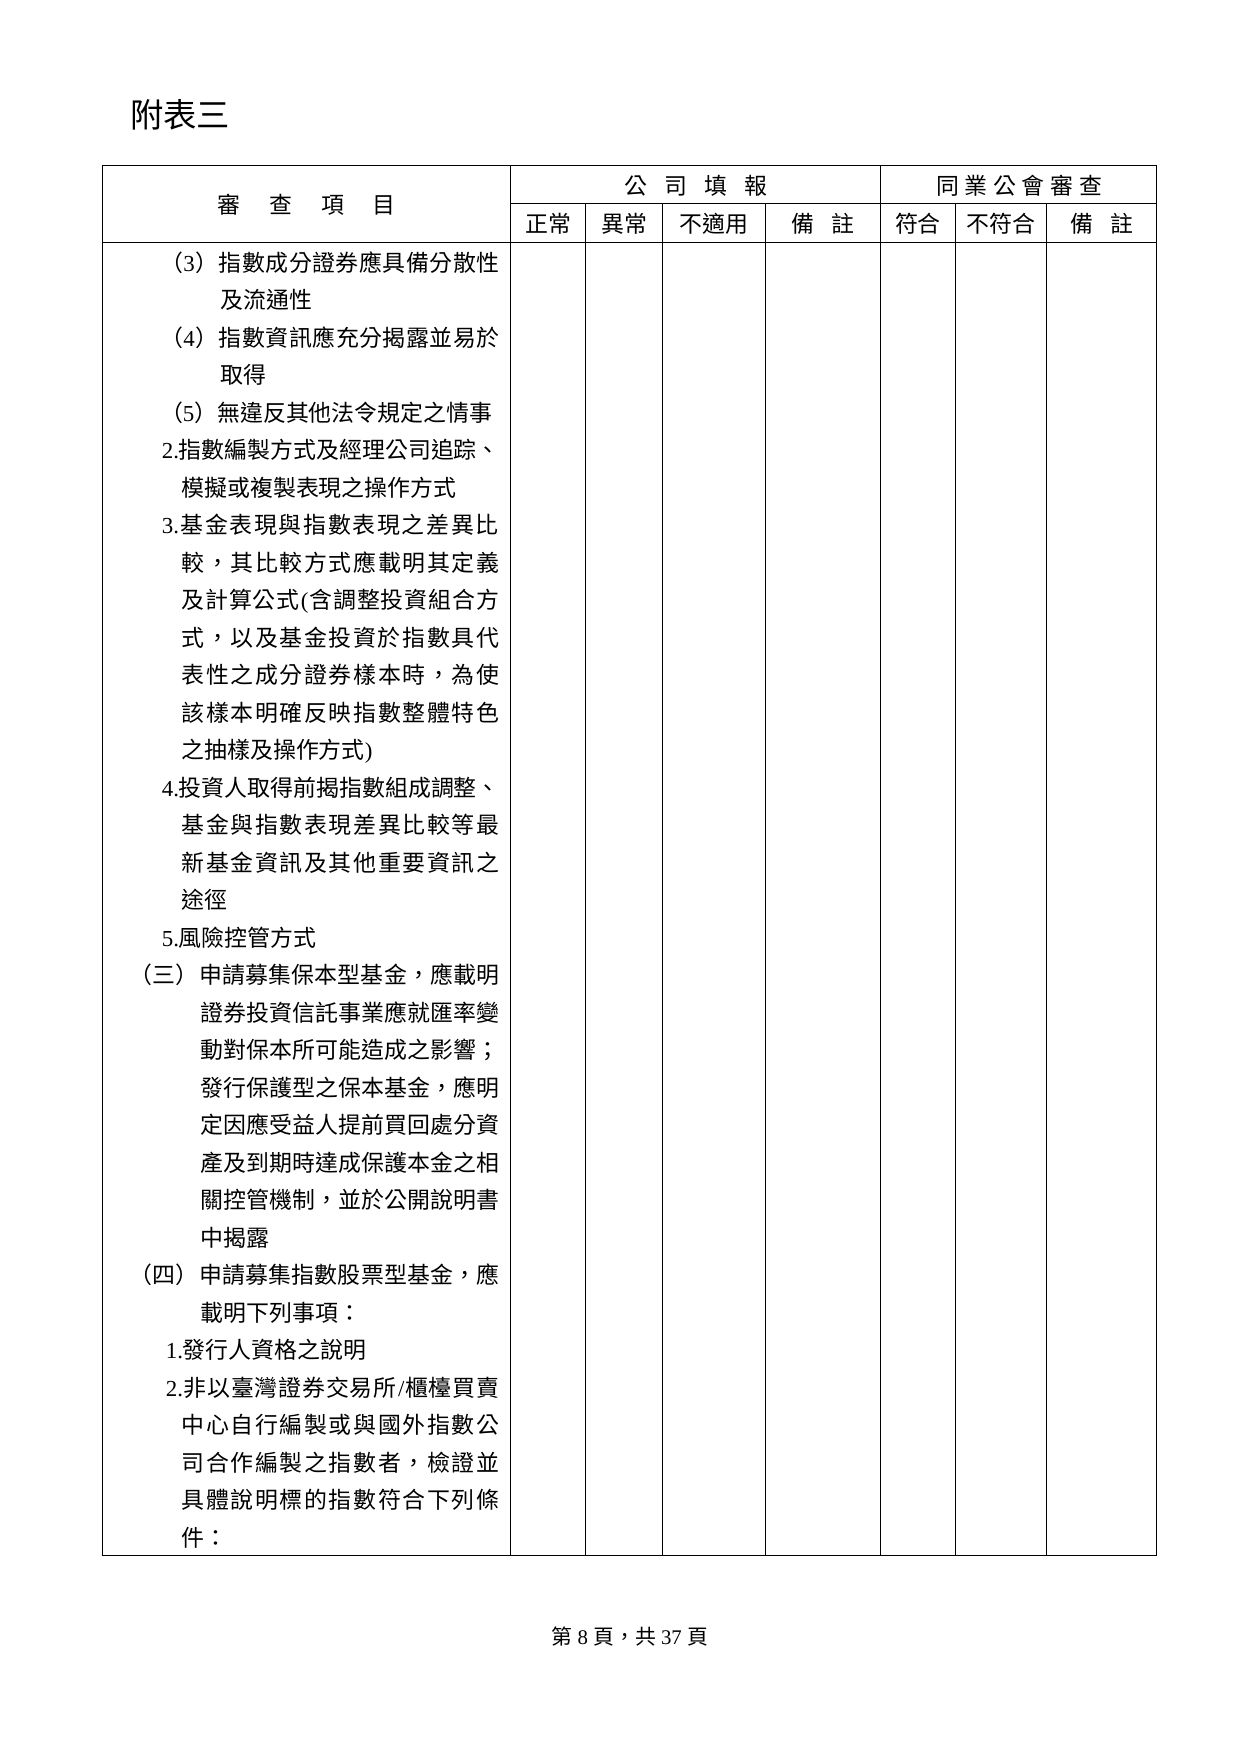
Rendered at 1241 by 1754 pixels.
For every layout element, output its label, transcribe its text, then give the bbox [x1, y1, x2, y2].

table_cell [766, 243, 880, 1555]
table_cell [586, 243, 662, 1555]
table_cell （3）指數成分證券應具備分散性及流通性 （4）指數資訊應充分揭露並易於取得 （5）無違反其他法令規定之情事 2.指數編製方式及經理公司追踪、模擬或複製表現之操作方式 3.基金表現與指數表現之差異比較，其比較方式應載明其定義及計算公式(含調整投資組合方式，以及基金投資於指數具代表性之成分證券樣本時，為使該樣本明確反映指數整體特色之抽樣及操作方式) 4.投資人取得前揭指數組成調整、基金與指數表現差異比較等最新基金資訊及其他重要資訊之途徑 5.風險控管方式 （三）申請募集保本型基金，應載明證券投資信託事業應就匯率變動對保本所可能造成之影響；發行保護型之保本基金，應明定因應受益人提前買回處分資產及到期時達成保護本金之相關控管機制，並於公開說明書中揭露 （四）申請募集指數股票型基金，應載明下列事項： 1.發行人資格之說明 2.非以臺灣證券交易所/櫃檯買賣中心自行編製或與國外指數公司合作編製之指數者，檢證並具體說明標的指數符合下列條件： [103, 243, 510, 1555]
table_cell 不符合 [956, 204, 1046, 242]
table_header 公 司 填 報 [511, 166, 880, 203]
table_cell 備 註 [1047, 204, 1156, 242]
table_cell [511, 243, 585, 1555]
table_cell [881, 243, 955, 1555]
table_cell [1047, 243, 1156, 1555]
table_cell 符合 [881, 204, 955, 242]
table_cell 備 註 [766, 204, 880, 242]
table_cell 正常 [511, 204, 585, 242]
table_header 同 業 公 會 審 查 [881, 166, 1156, 203]
table_header 審 查 項 目 [103, 166, 510, 242]
table_cell [663, 243, 765, 1555]
table_cell 不適用 [663, 204, 765, 242]
table_cell [956, 243, 1046, 1555]
table_cell 異常 [586, 204, 662, 242]
